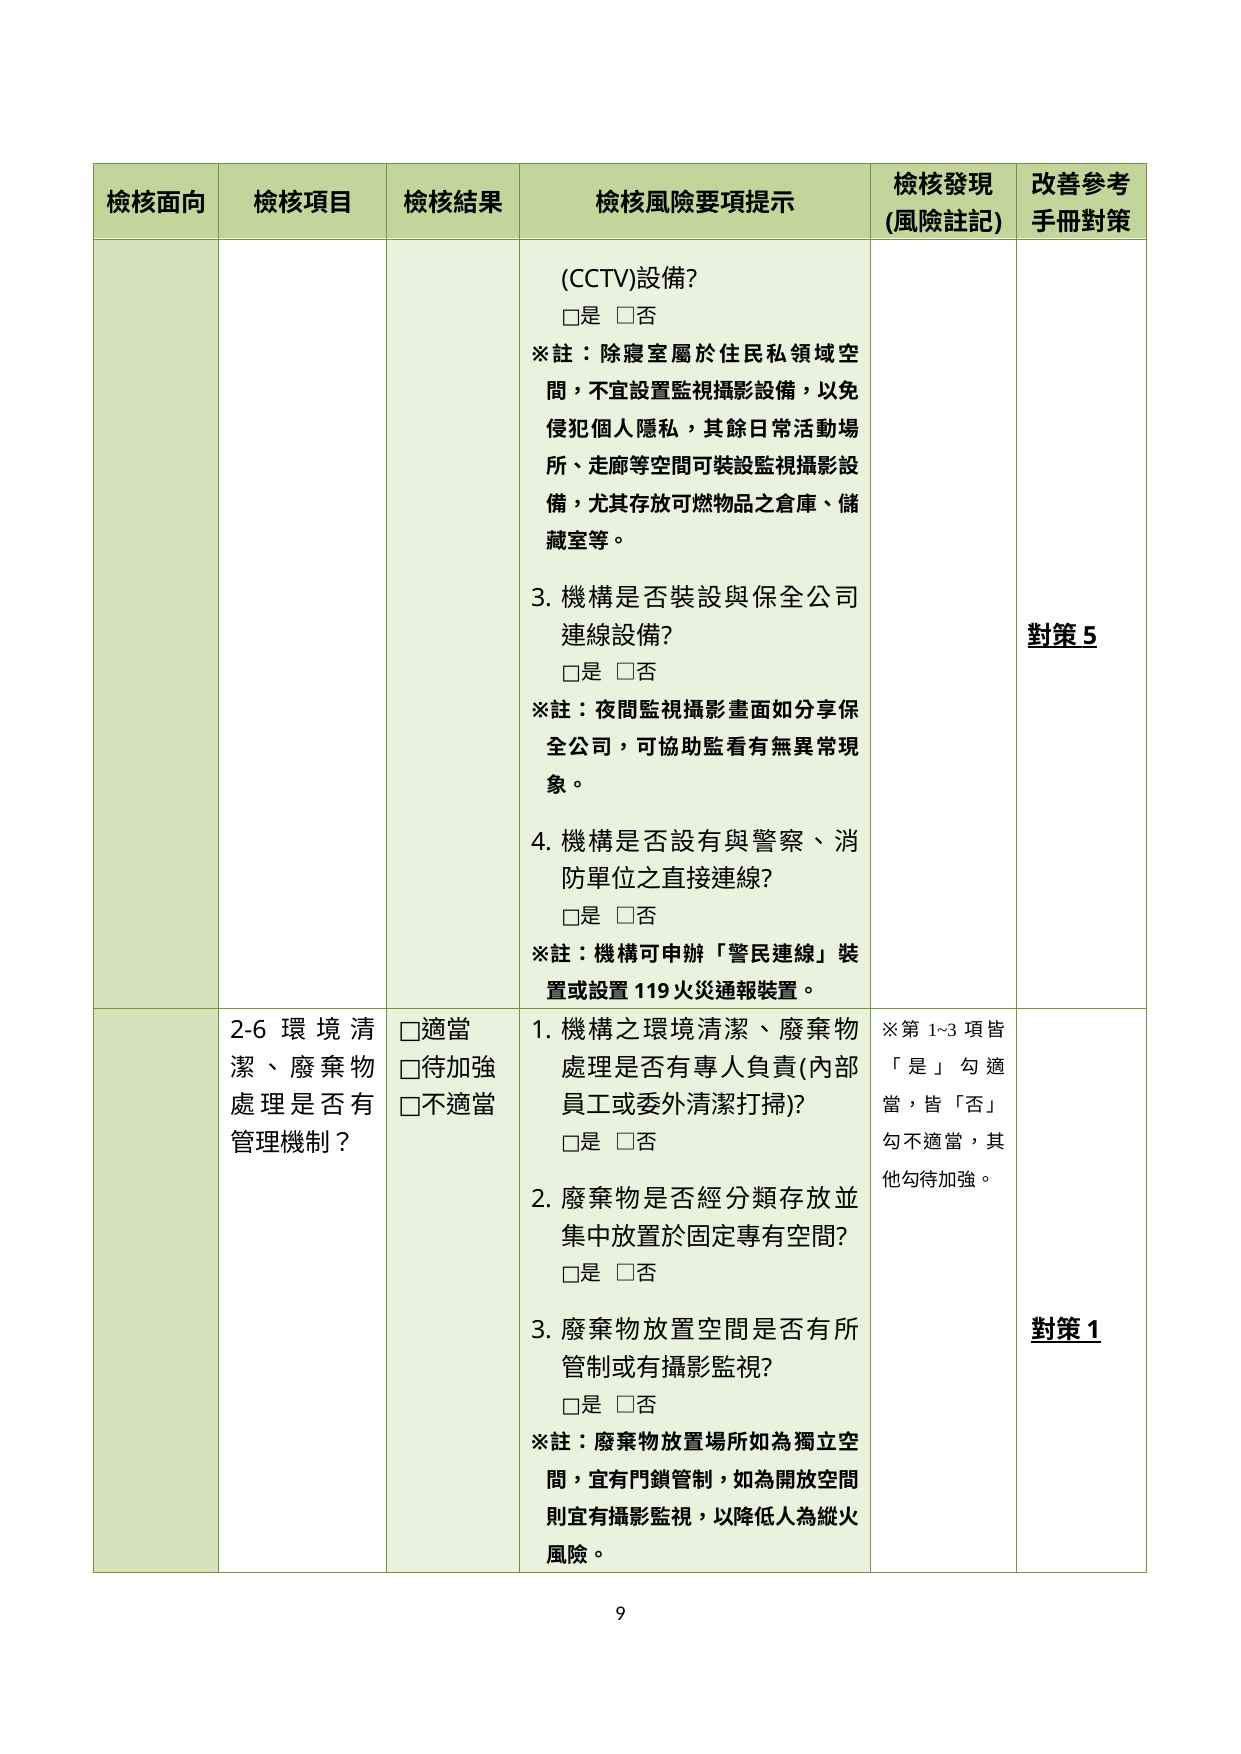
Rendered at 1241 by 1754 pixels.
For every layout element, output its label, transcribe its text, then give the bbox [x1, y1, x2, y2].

table_cell [871, 240, 1016, 1008]
table_cell [94, 1009, 218, 1572]
table_cell 2-6環境清潔、廢棄物處理是否有管理機制？ [219, 1009, 386, 1572]
table_cell 對策5 [1017, 240, 1146, 1008]
table_cell 機構之環境清潔、廢棄物處理是否有專人負責(內部員工或委外清潔打掃)? □是 □否 廢棄物是否經分類存放並集中放置於固定專有空間? □是 □否 廢棄物放置空間是否有所管制或有攝影監視? □是 □否 ※註：廢棄物放置場所如為獨立空間，宜有門鎖管制，如為開放空間則宜有攝影監視，以降低人為縱火風險。 [520, 1009, 870, 1572]
table_header 檢核項目 [219, 164, 386, 238]
table_header 改善參考手冊對策 [1017, 164, 1146, 238]
table_cell ※第1~3項皆「是」勾適當，皆「否」勾不適當，其他勾待加強。 [871, 1009, 1016, 1572]
table_cell [94, 240, 218, 1008]
table_header 檢核結果 [387, 164, 519, 238]
table_header 檢核面向 [94, 164, 218, 238]
table_cell □適當 □待加強 □不適當 [387, 1009, 519, 1572]
table_cell [219, 240, 386, 1008]
table_header 檢核風險要項提示 [520, 164, 870, 238]
table_header 檢核發現(風險註記) [871, 164, 1016, 238]
table_cell 對策1 [1017, 1009, 1146, 1572]
table_cell [387, 240, 519, 1008]
table_cell (CCTV)設備? □是 □否 ※註：除寢室屬於住民私領域空間，不宜設置監視攝影設備，以免侵犯個人隱私，其餘日常活動場所、走廊等空間可裝設監視攝影設備，尤其存放可燃物品之倉庫、儲藏室等。 機構是否裝設與保全公司連線設備? □是 □否 ※註：夜間監視攝影畫面如分享保全公司，可協助監看有無異常現象。 機構是否設有與警察、消防單位之直接連線? □是 □否 ※註：機構可申辦「警民連線」裝置或設置119火災通報裝置。 [520, 240, 870, 1008]
